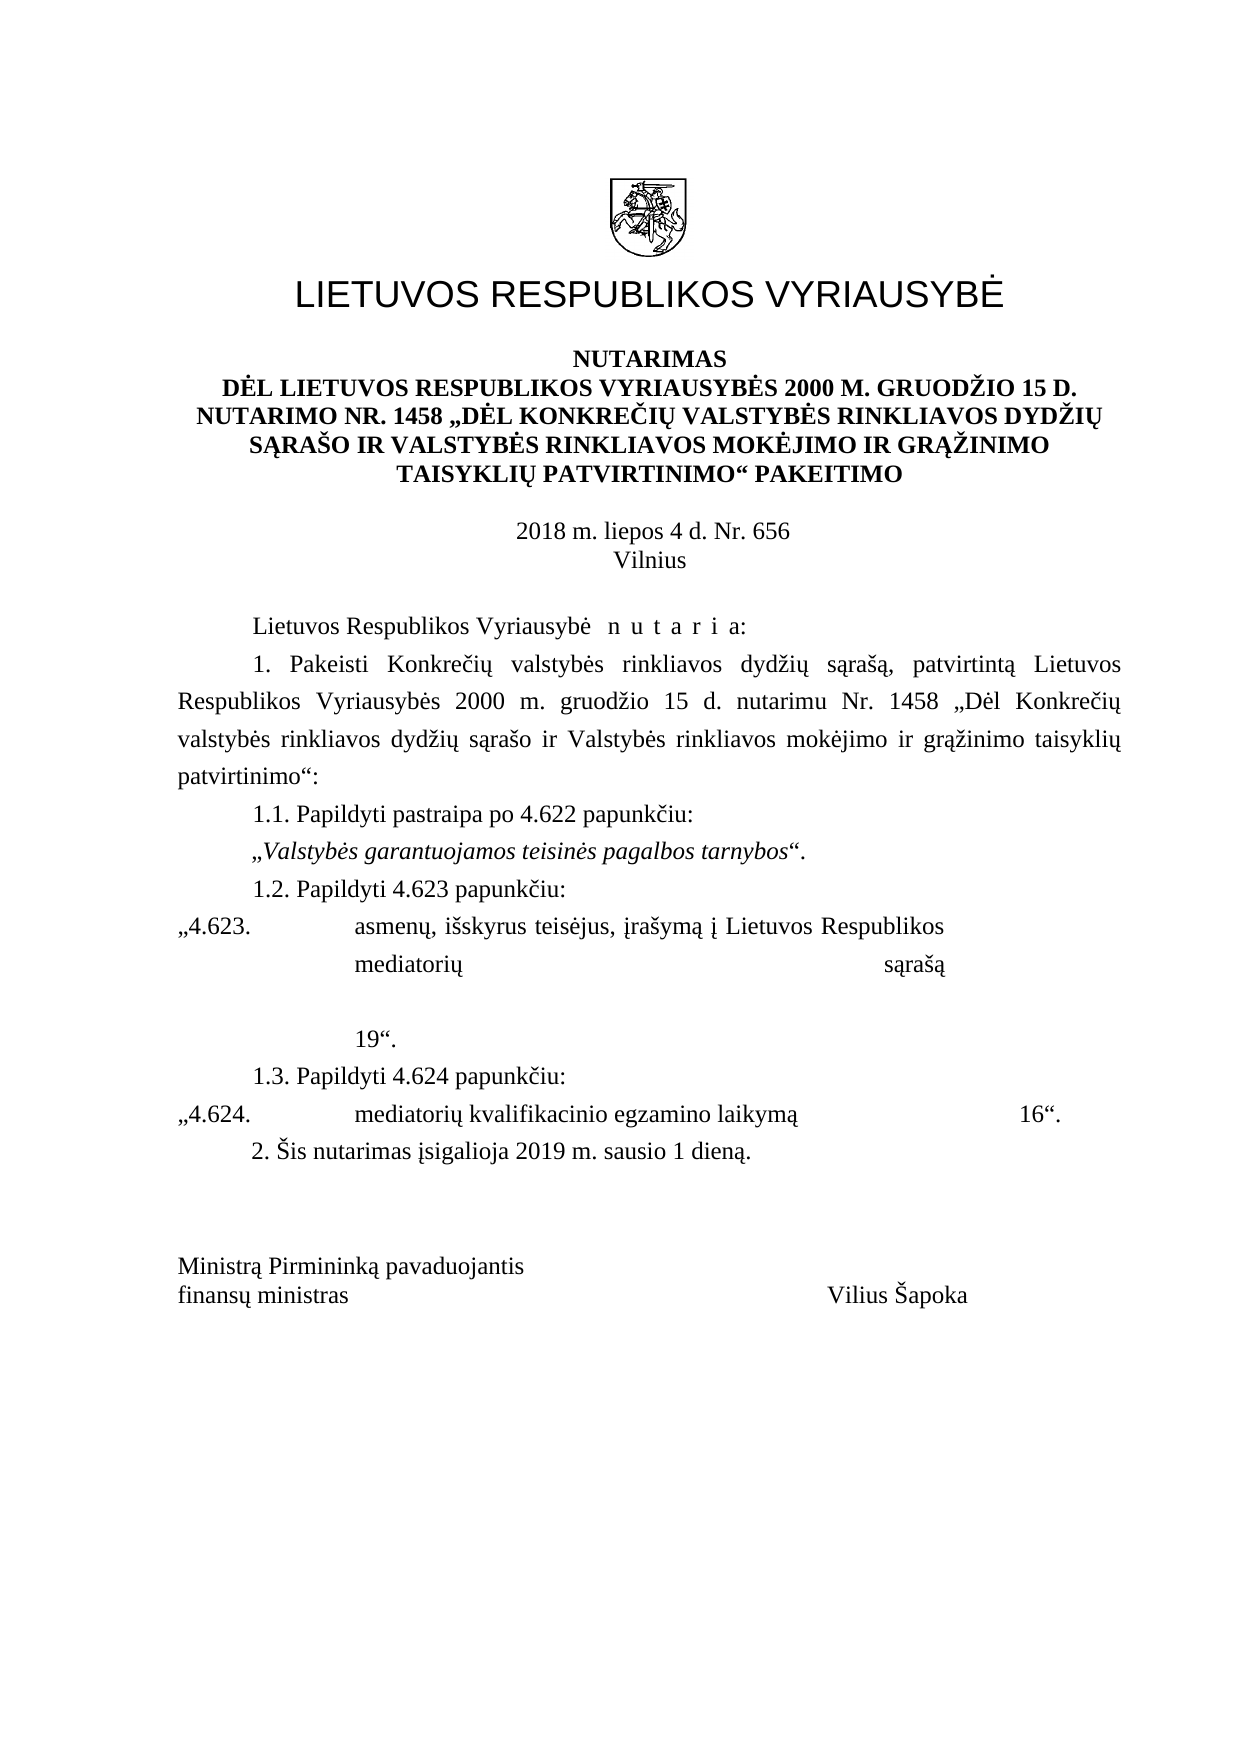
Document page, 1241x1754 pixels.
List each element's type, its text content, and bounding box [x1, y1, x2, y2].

text Lietuvos Respublikos Vyriausybė [177, 272, 1122, 315]
text 1.3. Papildyti 4.624 papunkčiu: [177, 1053, 1122, 1090]
text „4.623. asmenų, išskyrus teisėjus, įrašymą į Lietuvos Respublikos mediatorių sąrašą 19“. [177, 903, 945, 1053]
text DĖL LIETUVOS RESPUBLIKOS VYRIAUSYBĖS 2000 M. GRUODŽIO 15 D. NUTARIMO NR. 1458 „DĖL KONKREČIŲ VALSTYBĖS RINKLIAVOS DYDŽIŲ SĄRAŠO IR VALSTYBĖS RINKLIAVOS MOKĖJIMO IR GRĄŽINIMO TAISYKLIŲ PATVIRTINIMO“ PAKEITIMO [177, 373, 1122, 488]
text Lietuvos Respublikos Vyriausybė nutaria: [177, 603, 1122, 640]
text 1.2. Papildyti 4.623 papunkčiu: [177, 865, 1122, 903]
text Ministrą Pirmininką pavaduojantis [177, 1251, 1122, 1280]
text „Valstybės garantuojamos teisinės pagalbos tarnybos“. [177, 828, 1122, 865]
text Vilnius [177, 545, 1122, 574]
text 1. Pakeisti Konkrečių valstybės rinkliavos dydžių sąrašą, patvirtintą Lietuvos Respublikos Vyriausybės 2000 m. gruodžio 15 d. nutarimu Nr. 1458 „Dėl Konkrečių valstybės rinkliavos dydžių sąrašo ir Valstybės rinkliavos mokėjimo ir grąžinimo taisyklių patvirtinimo“: [177, 640, 1122, 790]
text finansų ministras Vilius Šapoka [177, 1280, 1122, 1309]
text 2. Šis nutarimas įsigalioja 2019 m. sausio 1 dieną. [177, 1128, 1122, 1165]
text nutarimas [177, 344, 1122, 373]
text 1.1. Papildyti pastraipa po 4.622 papunkčiu: [177, 790, 1122, 828]
text „4.624. mediatorių kvalifikacinio egzamino laikymą 16“. [177, 1090, 1122, 1128]
text 2018 m. liepos 4 d. Nr. 656 [177, 516, 1122, 545]
